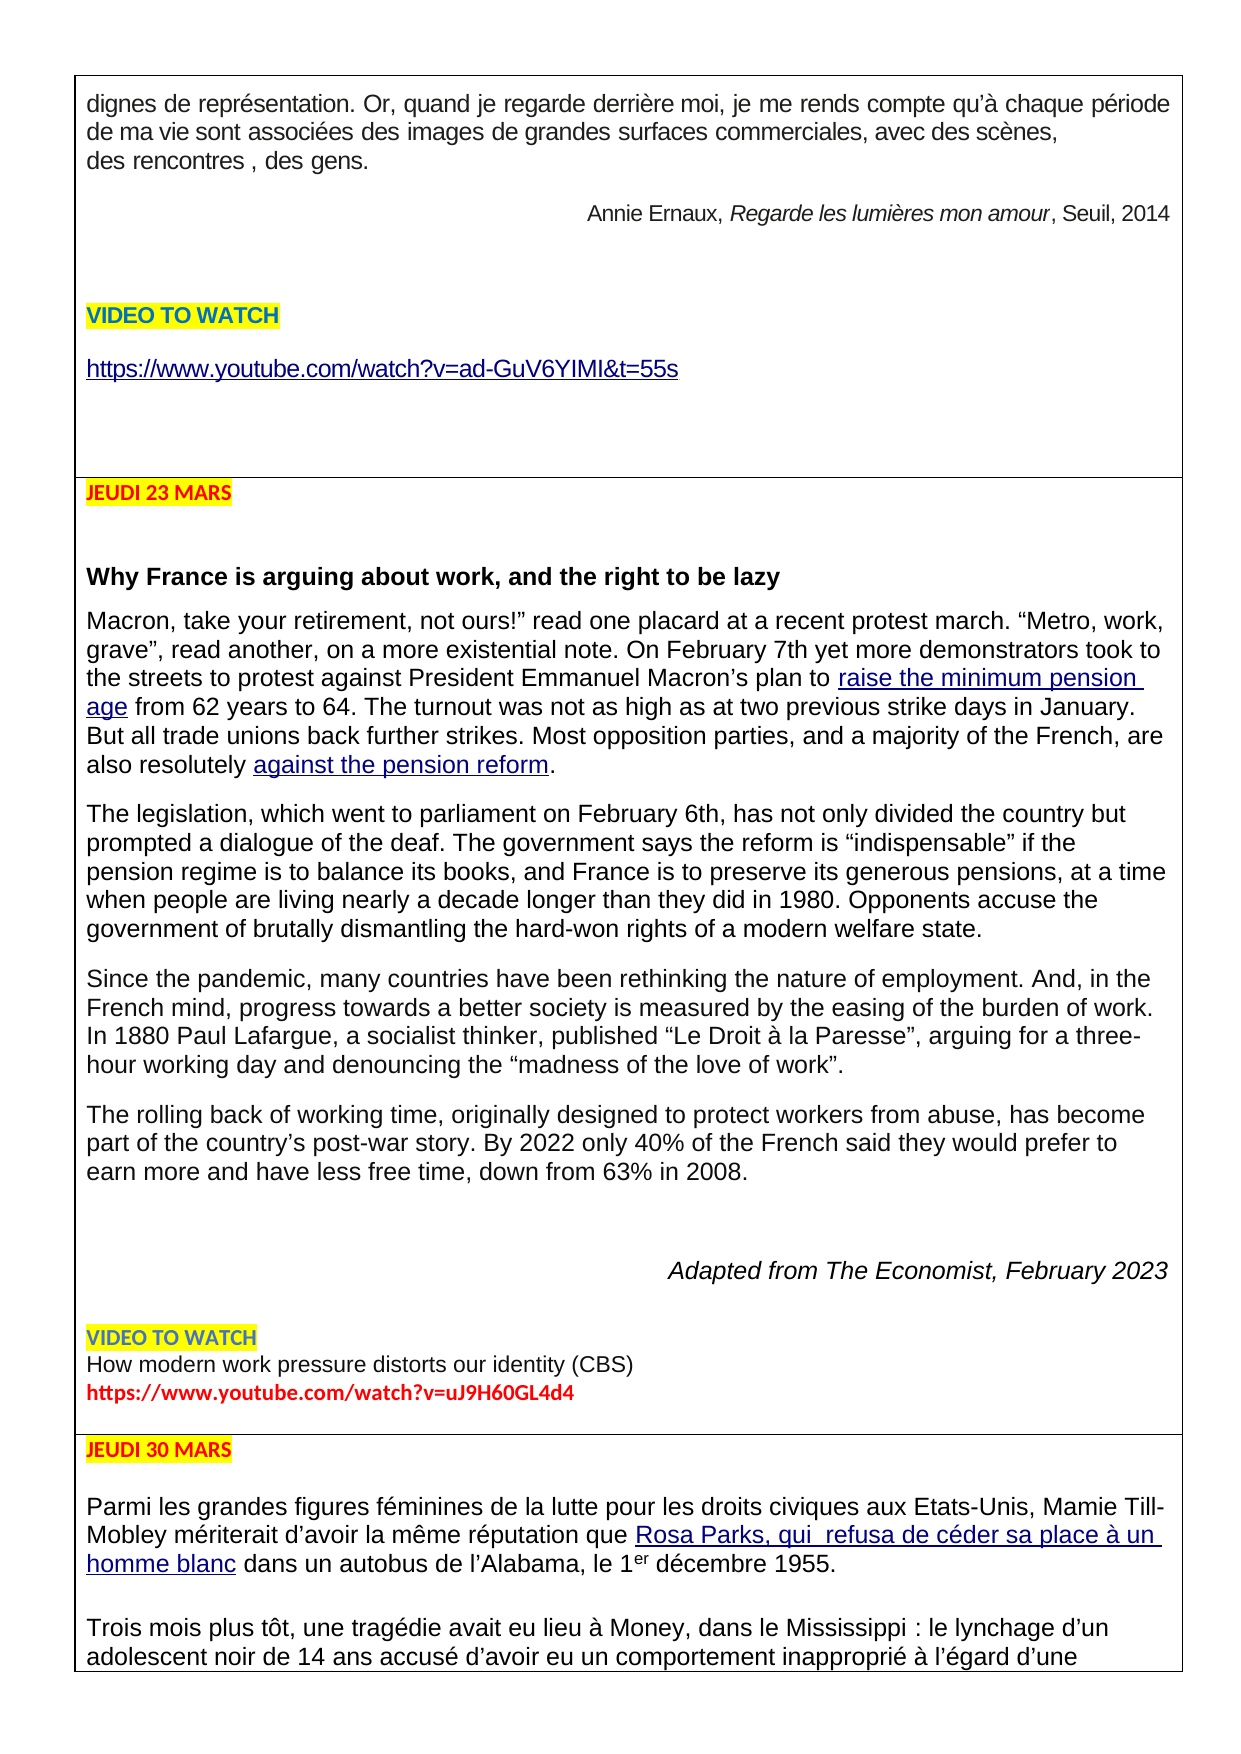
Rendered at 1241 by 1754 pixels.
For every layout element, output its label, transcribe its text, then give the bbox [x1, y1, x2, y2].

table_cell dignes de représentation. Or, quand je regarde derrière moi, je me rends compte qu’à chaque période de ma vie sont associées des images de grandes surfaces commerciales, avec des scènes, des rencontres , des gens. Annie Ernaux, Regarde les lumières mon amour, Seuil, 2014 VIDEO TO WATCH https://www.youtube.com/watch?v=ad-GuV6YIMI&t=55s [76, 76, 1182, 477]
table_cell JEUDI 30 MARS Parmi les grandes figures féminines de la lutte pour les droits civiques aux Etats-Unis, Mamie Till-Mobley mériterait d’avoir la même réputation que Rosa Parks, qui refusa de céder sa place à un homme blanc dans un autobus de l’Alabama, le 1er décembre 1955. Trois mois plus tôt, une tragédie avait eu lieu à Money, dans le Mississippi : le lynchage d’un adolescent noir de 14 ans accusé d’avoir eu un comportement inapproprié à l’égard d’une [76, 1435, 1182, 1671]
table_cell JEUDI 23 MARS Why France is arguing about work, and the right to be lazy Macron, take your retirement, not ours!” read one placard at a recent protest march. “Metro, work, grave”, read another, on a more existential note. On February 7th yet more demonstrators took to the streets to protest against President Emmanuel Macron’s plan to raise the minimum pension age from 62 years to 64. The turnout was not as high as at two previous strike days in January. But all trade unions back further strikes. Most opposition parties, and a majority of the French, are also resolutely against the pension reform. The legislation, which went to parliament on February 6th, has not only divided the country but prompted a dialogue of the deaf. The government says the reform is “indispensable” if the pension regime is to balance its books, and France is to preserve its generous pensions, at a time when people are living nearly a decade longer than they did in 1980. Opponents accuse the government of brutally dismantling the hard-won rights of a modern welfare state. Since the pandemic, many countries have been rethinking the nature of employment. And, in the French mind, progress towards a better society is measured by the easing of the burden of work. In 1880 Paul Lafargue, a socialist thinker, published “Le Droit à la Paresse”, arguing for a three-hour working day and denouncing the “madness of the love of work”. The rolling back of working time, originally designed to protect workers from abuse, has become part of the country’s post-war story. By 2022 only 40% of the French said they would prefer to earn more and have less free time, down from 63% in 2008. Adapted from The Economist, February 2023 VIDEO TO WATCH How modern work pressure distorts our identity (CBS) https://www.youtube.com/watch?v=uJ9H60GL4d4 [76, 478, 1182, 1434]
